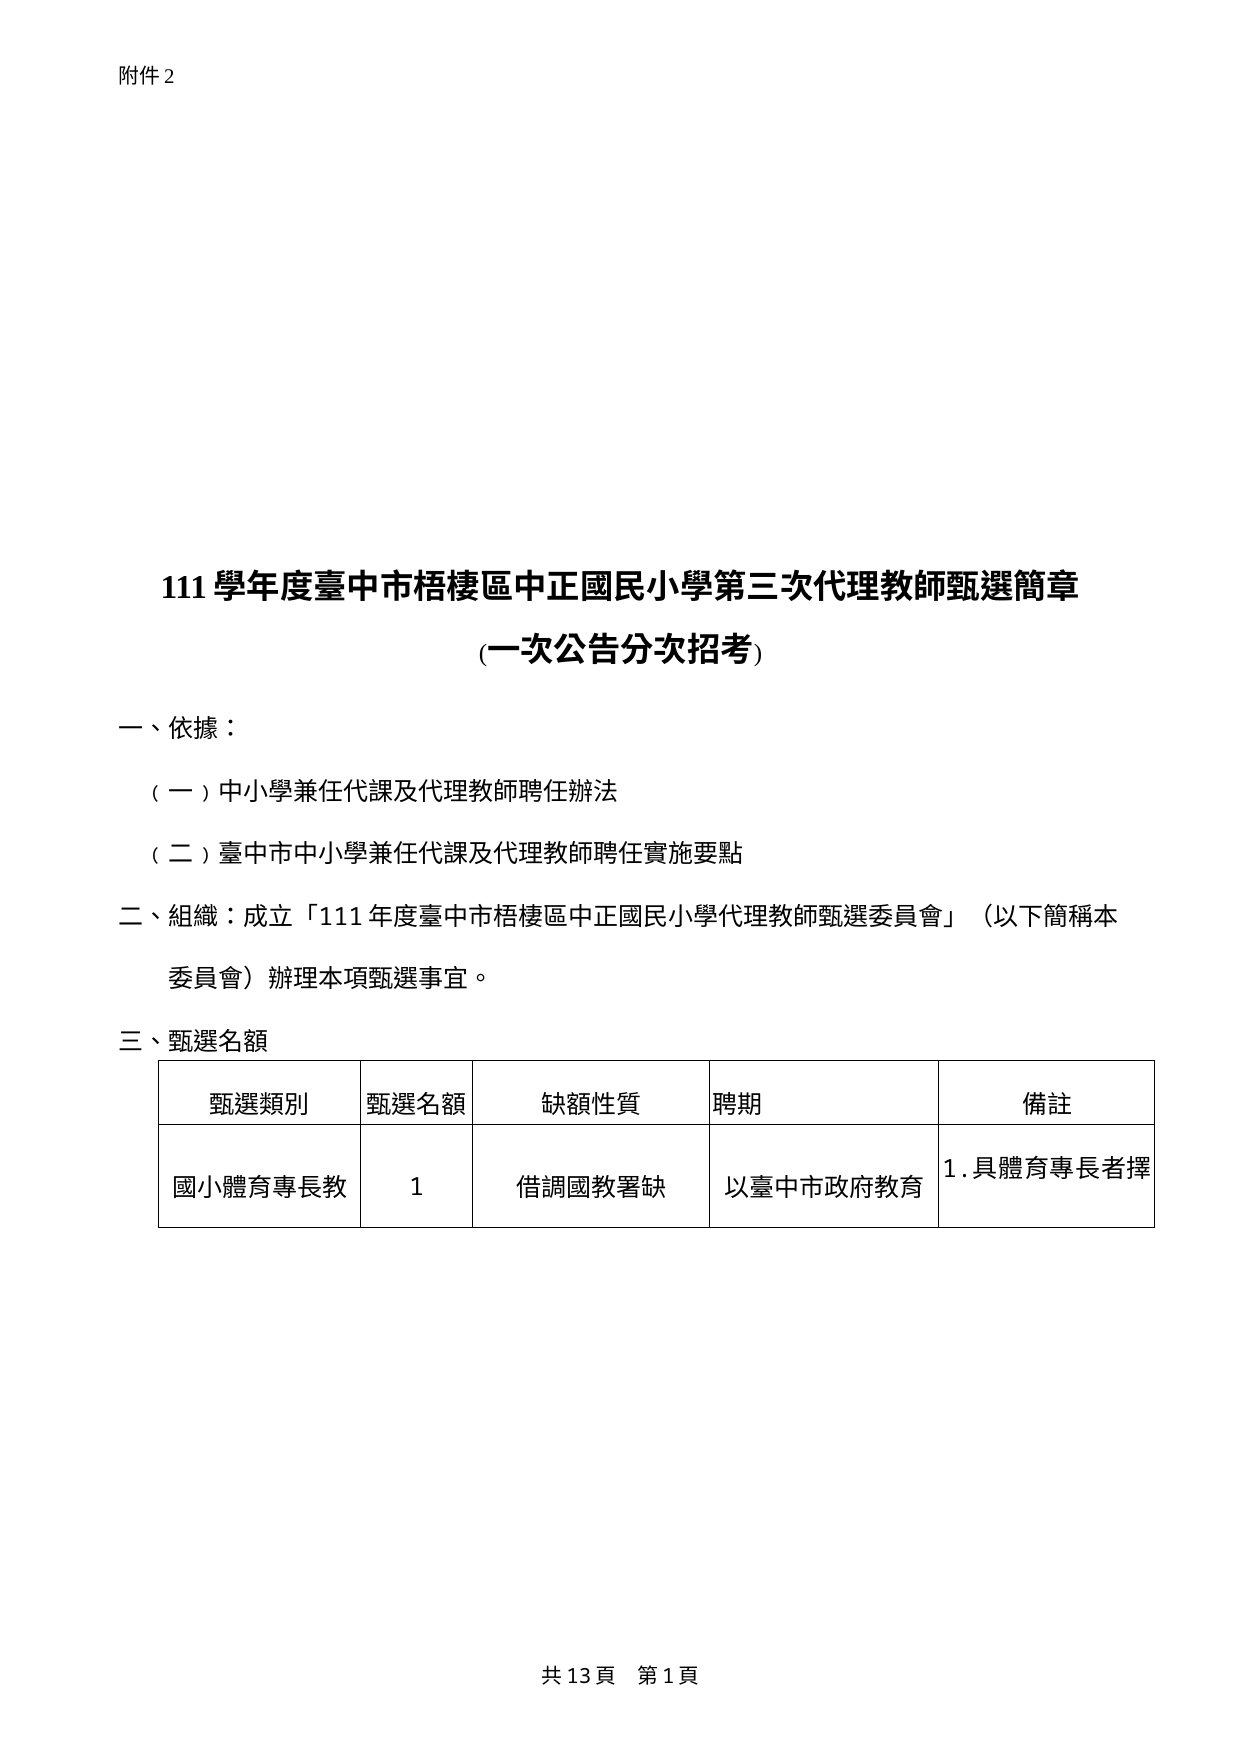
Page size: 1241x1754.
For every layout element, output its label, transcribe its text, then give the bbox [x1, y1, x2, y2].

text ﹙二﹚臺中市中小學兼任代課及代理教師聘任實施要點 [143, 810, 1122, 872]
table_header 備註 [939, 1061, 1154, 1123]
table_cell 國小體育專長教 [159, 1125, 360, 1227]
table_header 聘期 [710, 1061, 938, 1123]
text 111學年度臺中市梧棲區中正國民小學第三次代理教師甄選簡章 [118, 543, 1122, 605]
table_cell 以臺中市政府教育 [710, 1125, 938, 1227]
text 二、組織：成立「111年度臺中市梧棲區中正國民小學代理教師甄選委員會」（以下簡稱本委員會）辦理本項甄選事宜。 [118, 872, 1122, 997]
table_cell 1 [361, 1125, 472, 1227]
text 一、依據： [118, 685, 1122, 747]
text 三、甄選名額 [118, 997, 1122, 1060]
text ﹙一﹚中小學兼任代課及代理教師聘任辦法 [143, 747, 1122, 810]
text (一次公告分次招考) [118, 605, 1122, 668]
table_header 缺額性質 [473, 1061, 709, 1123]
table_header 甄選類別 [159, 1061, 360, 1123]
table_cell 借調國教署缺 [473, 1125, 709, 1227]
table_cell 1.具體育專長者擇 [939, 1125, 1154, 1227]
table_header 甄選名額 [361, 1061, 472, 1123]
